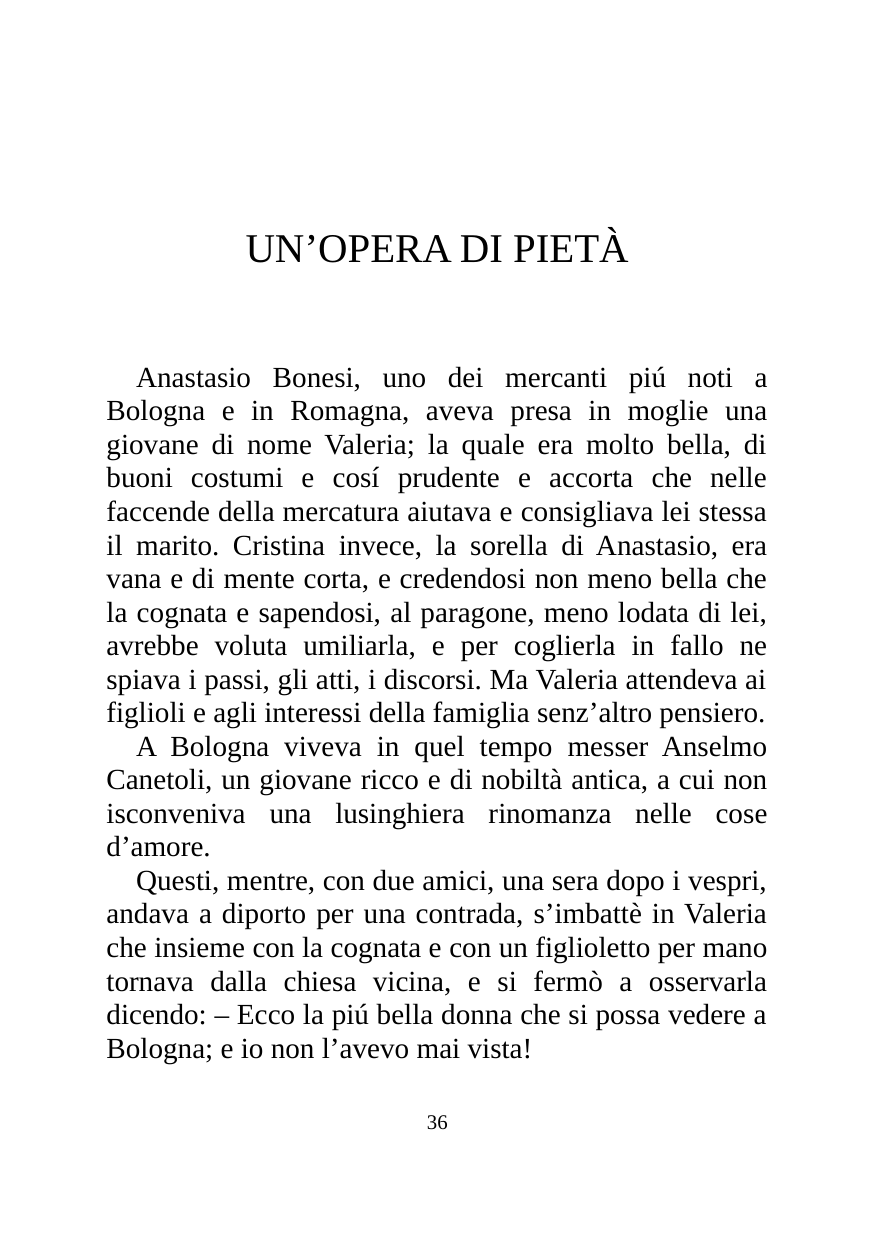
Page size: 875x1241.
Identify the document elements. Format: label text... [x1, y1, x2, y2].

text A Bologna viveva in quel tempo messer Anselmo Canetoli, un giovane ricco e di nobiltà antica, a cui non isconveniva una lusinghiera rinomanza nelle cose d’amore. [106, 729, 768, 863]
text Questi, mentre, con due amici, una sera dopo i vespri, andava a diporto per una contrada, s’imbattè in Valeria che insieme con la cognata e con un figlioletto per mano tornava dalla chiesa vicina, e si fermò a osservarla dicendo: – Ecco la piú bella donna che si possa vedere a Bologna; e io non l’avevo mai vista! [106, 863, 768, 1064]
text Anastasio Bonesi, uno dei mercanti piú noti a Bologna e in Romagna, aveva presa in moglie una giovane di nome Valeria; la quale era molto bella, di buoni costumi e cosí prudente e accorta che nelle faccende della mercatura aiutava e consigliava lei stessa il marito. Cristina invece, la sorella di Anastasio, era vana e di mente corta, e credendosi non meno bella che la cognata e sapendosi, al paragone, meno lodata di lei, avrebbe voluta umiliarla, e per coglierla in fallo ne spiava i passi, gli atti, i discorsi. Ma Valeria attendeva ai figlioli e agli interessi della famiglia senz’altro pensiero. [106, 360, 768, 729]
subtitle UN’OPERA DI PIETÀ [106, 224, 768, 271]
